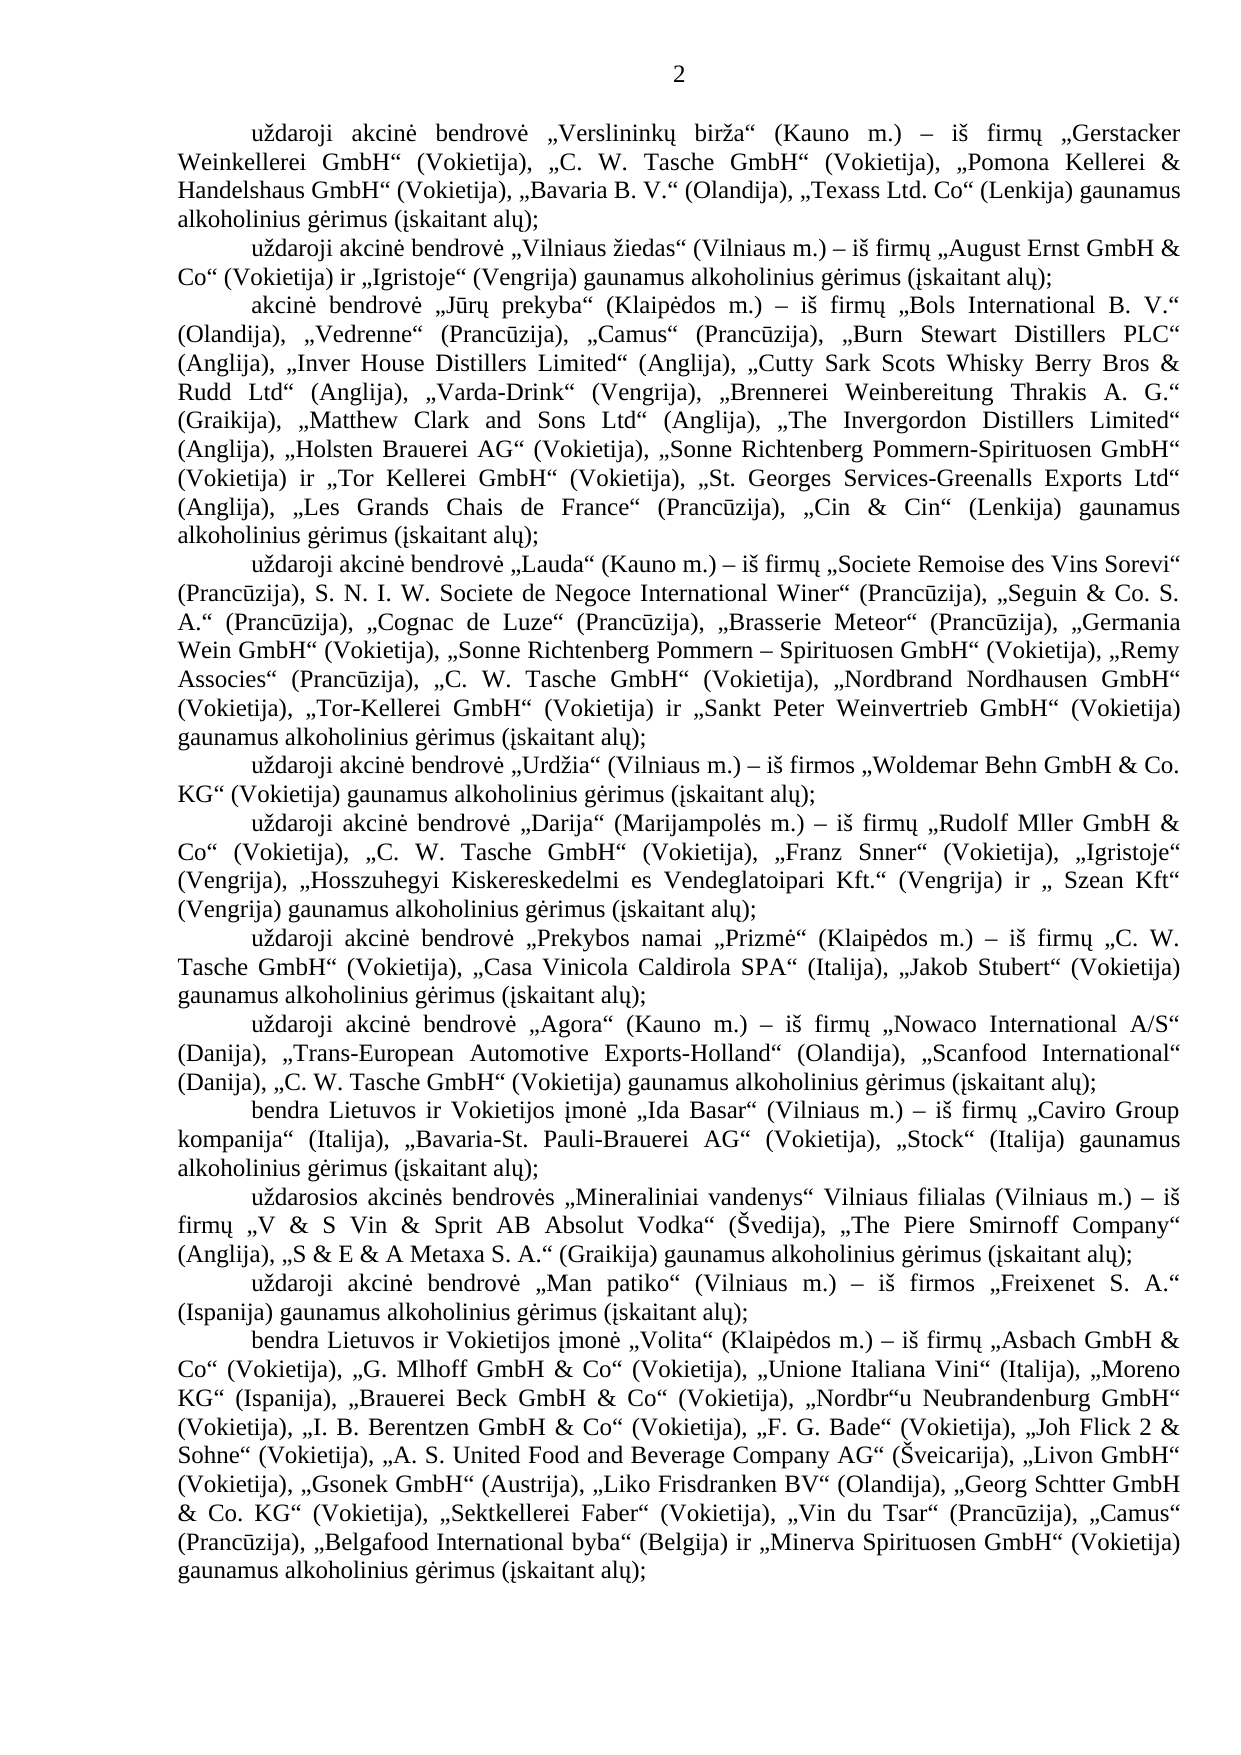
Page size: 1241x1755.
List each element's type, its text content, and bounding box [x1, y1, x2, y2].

text uždaroji akcinė bendrovė „Man patiko“ (Vilniaus m.) – iš firmos „Freixenet S. A.“ (Ispanija) gaunamus alkoholinius gėrimus (įskaitant alų); [177, 1268, 1181, 1326]
text uždaroji akcinė bendrovė „Lauda“ (Kauno m.) – iš firmų „Societe Remoise des Vins Sorevi“ (Prancūzija), S. N. I. W. Societe de Negoce International Winer“ (Prancūzija), „Seguin & Co. S. A.“ (Prancūzija), „Cognac de Luze“ (Prancūzija), „Brasserie Meteor“ (Prancūzija), „Germania Wein GmbH“ (Vokietija), „Sonne Richtenberg Pommern – Spirituosen GmbH“ (Vokietija), „Remy Associes“ (Prancūzija), „C. W. Tasche GmbH“ (Vokietija), „Nordbrand Nordhausen GmbH“ (Vokietija), „Tor-Kellerei GmbH“ (Vokietija) ir „Sankt Peter Weinvertrieb GmbH“ (Vokietija) gaunamus alkoholinius gėrimus (įskaitant alų); [177, 549, 1181, 751]
text bendra Lietuvos ir Vokietijos įmonė „Volita“ (Klaipėdos m.) – iš firmų „Asbach GmbH & Co“ (Vokietija), „G. Mlhoff GmbH & Co“ (Vokietija), „Unione Italiana Vini“ (Italija), „Moreno KG“ (Ispanija), „Brauerei Beck GmbH & Co“ (Vokietija), „Nordbr“u Neubrandenburg GmbH“ (Vokietija), „I. B. Berentzen GmbH & Co“ (Vokietija), „F. G. Bade“ (Vokietija), „Joh Flick 2 & Sohne“ (Vokietija), „A. S. United Food and Beverage Company AG“ (Šveicarija), „Livon GmbH“ (Vokietija), „Gsonek GmbH“ (Austrija), „Liko Frisdranken BV“ (Olandija), „Georg Schtter GmbH & Co. KG“ (Vokietija), „Sektkellerei Faber“ (Vokietija), „Vin du Tsar“ (Prancūzija), „Camus“ (Prancūzija), „Belgafood International byba“ (Belgija) ir „Minerva Spirituosen GmbH“ (Vokietija) gaunamus alkoholinius gėrimus (įskaitant alų); [177, 1326, 1181, 1584]
text uždarosios akcinės bendrovės „Mineraliniai vandenys“ Vilniaus filialas (Vilniaus m.) – iš firmų „V & S Vin & Sprit AB Absolut Vodka“ (Švedija), „The Piere Smirnoff Company“ (Anglija), „S & E & A Metaxa S. A.“ (Graikija) gaunamus alkoholinius gėrimus (įskaitant alų); [177, 1182, 1181, 1268]
text uždaroji akcinė bendrovė „Vilniaus žiedas“ (Vilniaus m.) – iš firmų „August Ernst GmbH & Co“ (Vokietija) ir „Igristoje“ (Vengrija) gaunamus alkoholinius gėrimus (įskaitant alų); [177, 233, 1181, 291]
text uždaroji akcinė bendrovė „Verslininkų birža“ (Kauno m.) – iš firmų „Gerstacker Weinkellerei GmbH“ (Vokietija), „C. W. Tasche GmbH“ (Vokietija), „Pomona Kellerei & Handelshaus GmbH“ (Vokietija), „Bavaria B. V.“ (Olandija), „Texass Ltd. Co“ (Lenkija) gaunamus alkoholinius gėrimus (įskaitant alų); [177, 118, 1181, 233]
text uždaroji akcinė bendrovė „Agora“ (Kauno m.) – iš firmų „Nowaco International A/S“ (Danija), „Trans-European Automotive Exports-Holland“ (Olandija), „Scanfood International“ (Danija), „C. W. Tasche GmbH“ (Vokietija) gaunamus alkoholinius gėrimus (įskaitant alų); [177, 1009, 1181, 1096]
text uždaroji akcinė bendrovė „Prekybos namai „Prizmė“ (Klaipėdos m.) – iš firmų „C. W. Tasche GmbH“ (Vokietija), „Casa Vinicola Caldirola SPA“ (Italija), „Jakob Stubert“ (Vokietija) gaunamus alkoholinius gėrimus (įskaitant alų); [177, 923, 1181, 1009]
text uždaroji akcinė bendrovė „Urdžia“ (Vilniaus m.) – iš firmos „Woldemar Behn GmbH & Co. KG“ (Vokietija) gaunamus alkoholinius gėrimus (įskaitant alų); [177, 751, 1181, 808]
text uždaroji akcinė bendrovė „Darija“ (Marijampolės m.) – iš firmų „Rudolf Mller GmbH & Co“ (Vokietija), „C. W. Tasche GmbH“ (Vokietija), „Franz Snner“ (Vokietija), „Igristoje“ (Vengrija), „Hosszuhegyi Kiskereskedelmi es Vendeglatoipari Kft.“ (Vengrija) ir „ Szean Kft“ (Vengrija) gaunamus alkoholinius gėrimus (įskaitant alų); [177, 808, 1181, 923]
text akcinė bendrovė „Jūrų prekyba“ (Klaipėdos m.) – iš firmų „Bols International B. V.“ (Olandija), „Vedrenne“ (Prancūzija), „Camus“ (Prancūzija), „Burn Stewart Distillers PLC“ (Anglija), „Inver House Distillers Limited“ (Anglija), „Cutty Sark Scots Whisky Berry Bros & Rudd Ltd“ (Anglija), „Varda-Drink“ (Vengrija), „Brennerei Weinbereitung Thrakis A. G.“ (Graikija), „Matthew Clark and Sons Ltd“ (Anglija), „The Invergordon Distillers Limited“ (Anglija), „Holsten Brauerei AG“ (Vokietija), „Sonne Richtenberg Pommern-Spirituosen GmbH“ (Vokietija) ir „Tor Kellerei GmbH“ (Vokietija), „St. Georges Services-Greenalls Exports Ltd“ (Anglija), „Les Grands Chais de France“ (Prancūzija), „Cin & Cin“ (Lenkija) gaunamus alkoholinius gėrimus (įskaitant alų); [177, 291, 1181, 549]
text bendra Lietuvos ir Vokietijos įmonė „Ida Basar“ (Vilniaus m.) – iš firmų „Caviro Group kompanija“ (Italija), „Bavaria-St. Pauli-Brauerei AG“ (Vokietija), „Stock“ (Italija) gaunamus alkoholinius gėrimus (įskaitant alų); [177, 1096, 1181, 1182]
